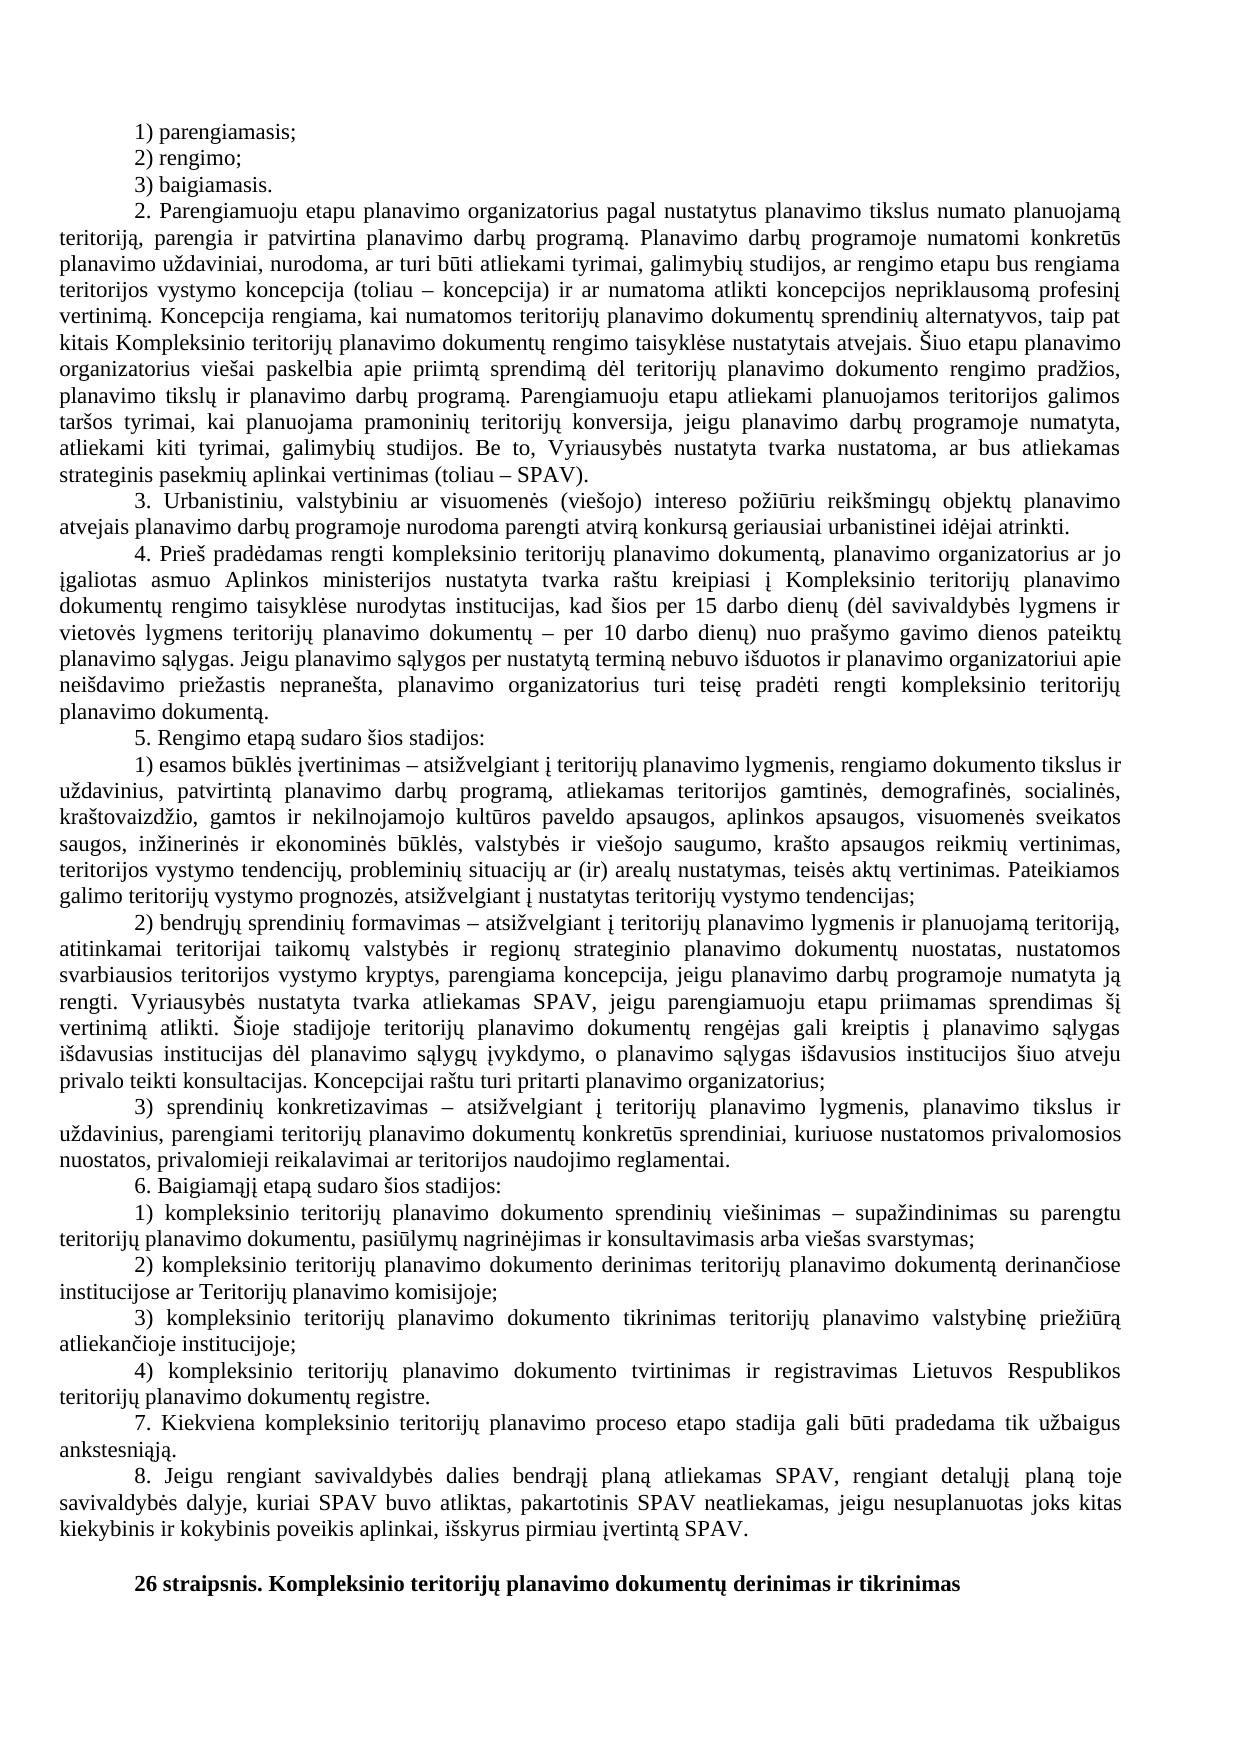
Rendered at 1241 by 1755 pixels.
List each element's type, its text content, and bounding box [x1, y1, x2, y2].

text 3. Urbanistiniu, valstybiniu ar visuomenės (viešojo) intereso požiūriu reikšmingų objektų planavimo atvejais planavimo darbų programoje nurodoma parengti atvirą konkursą geriausiai urbanistinei idėjai atrinkti. [59, 487, 1122, 540]
text 2. Parengiamuoju etapu planavimo organizatorius pagal nustatytus planavimo tikslus numato planuojamą teritoriją, parengia ir patvirtina planavimo darbų programą. Planavimo darbų programoje numatomi konkretūs planavimo uždaviniai, nurodoma, ar turi būti atliekami tyrimai, galimybių studijos, ar rengimo etapu bus rengiama teritorijos vystymo koncepcija (toliau – koncepcija) ir ar numatoma atlikti koncepcijos nepriklausomą profesinį vertinimą. Koncepcija rengiama, kai numatomos teritorijų planavimo dokumentų sprendinių alternatyvos, taip pat kitais Kompleksinio teritorijų planavimo dokumentų rengimo taisyklėse nustatytais atvejais. Šiuo etapu planavimo organizatorius viešai paskelbia apie priimtą sprendimą dėl teritorijų planavimo dokumento rengimo pradžios, planavimo tikslų ir planavimo darbų programą. Parengiamuoju etapu atliekami planuojamos teritorijos galimos taršos tyrimai, kai planuojama pramoninių teritorijų konversija, jeigu planavimo darbų programoje numatyta, atliekami kiti tyrimai, galimybių studijos. Be to, Vyriausybės nustatyta tvarka nustatoma, ar bus atliekamas strateginis pasekmių aplinkai vertinimas (toliau – SPAV). [59, 197, 1122, 487]
text 26 straipsnis. Kompleksinio teritorijų planavimo dokumentų derinimas ir tikrinimas [134, 1570, 1122, 1596]
text 3) baigiamasis. [59, 171, 1122, 197]
text 1) parengiamasis; [59, 118, 1122, 144]
text 2) bendrųjų sprendinių formavimas – atsižvelgiant į teritorijų planavimo lygmenis ir planuojamą teritoriją, atitinkamai teritorijai taikomų valstybės ir regionų strateginio planavimo dokumentų nuostatas, nustatomos svarbiausios teritorijos vystymo kryptys, parengiama koncepcija, jeigu planavimo darbų programoje numatyta ją rengti. Vyriausybės nustatyta tvarka atliekamas SPAV, jeigu parengiamuoju etapu priimamas sprendimas šį vertinimą atlikti. Šioje stadijoje teritorijų planavimo dokumentų rengėjas gali kreiptis į planavimo sąlygas išdavusias institucijas dėl planavimo sąlygų įvykdymo, o planavimo sąlygas išdavusios institucijos šiuo atveju privalo teikti konsultacijas. Koncepcijai raštu turi pritarti planavimo organizatorius; [59, 909, 1122, 1093]
text 4. Prieš pradėdamas rengti kompleksinio teritorijų planavimo dokumentą, planavimo organizatorius ar jo įgaliotas asmuo Aplinkos ministerijos nustatyta tvarka raštu kreipiasi į Kompleksinio teritorijų planavimo dokumentų rengimo taisyklėse nurodytas institucijas, kad šios per 15 darbo dienų (dėl savivaldybės lygmens ir vietovės lygmens teritorijų planavimo dokumentų – per 10 darbo dienų) nuo prašymo gavimo dienos pateiktų planavimo sąlygas. Jeigu planavimo sąlygos per nustatytą terminą nebuvo išduotos ir planavimo organizatoriui apie neišdavimo priežastis nepranešta, planavimo organizatorius turi teisę pradėti rengti kompleksinio teritorijų planavimo dokumentą. [59, 540, 1122, 724]
text 7. Kiekviena kompleksinio teritorijų planavimo proceso etapo stadija gali būti pradedama tik užbaigus ankstesniąją. [59, 1409, 1122, 1462]
text 8. Jeigu rengiant savivaldybės dalies bendrąjį planą atliekamas SPAV, rengiant detalųjį planą toje savivaldybės dalyje, kuriai SPAV buvo atliktas, pakartotinis SPAV neatliekamas, jeigu nesuplanuotas joks kitas kiekybinis ir kokybinis poveikis aplinkai, išskyrus pirmiau įvertintą SPAV. [59, 1462, 1122, 1541]
text 1) kompleksinio teritorijų planavimo dokumento sprendinių viešinimas – supažindinimas su parengtu teritorijų planavimo dokumentu, pasiūlymų nagrinėjimas ir konsultavimasis arba viešas svarstymas; [59, 1199, 1122, 1251]
text 3) sprendinių konkretizavimas – atsižvelgiant į teritorijų planavimo lygmenis, planavimo tikslus ir uždavinius, parengiami teritorijų planavimo dokumentų konkretūs sprendiniai, kuriuose nustatomos privalomosios nuostatos, privalomieji reikalavimai ar teritorijos naudojimo reglamentai. [59, 1093, 1122, 1172]
text 3) kompleksinio teritorijų planavimo dokumento tikrinimas teritorijų planavimo valstybinę priežiūrą atliekančioje institucijoje; [59, 1304, 1122, 1357]
text 2) rengimo; [59, 144, 1122, 171]
text 2) kompleksinio teritorijų planavimo dokumento derinimas teritorijų planavimo dokumentą derinančiose institucijose ar Teritorijų planavimo komisijoje; [59, 1251, 1122, 1304]
text 5. Rengimo etapą sudaro šios stadijos: [59, 724, 1122, 751]
text 6. Baigiamąjį etapą sudaro šios stadijos: [59, 1172, 1122, 1199]
text 4) kompleksinio teritorijų planavimo dokumento tvirtinimas ir registravimas Lietuvos Respublikos teritorijų planavimo dokumentų registre. [59, 1357, 1122, 1409]
text 1) esamos būklės įvertinimas – atsižvelgiant į teritorijų planavimo lygmenis, rengiamo dokumento tikslus ir uždavinius, patvirtintą planavimo darbų programą, atliekamas teritorijos gamtinės, demografinės, socialinės, kraštovaizdžio, gamtos ir nekilnojamojo kultūros paveldo apsaugos, aplinkos apsaugos, visuomenės sveikatos saugos, inžinerinės ir ekonominės būklės, valstybės ir viešojo saugumo, krašto apsaugos reikmių vertinimas, teritorijos vystymo tendencijų, probleminių situacijų ar (ir) arealų nustatymas, teisės aktų vertinimas. Pateikiamos galimo teritorijų vystymo prognozės, atsižvelgiant į nustatytas teritorijų vystymo tendencijas; [59, 751, 1122, 909]
